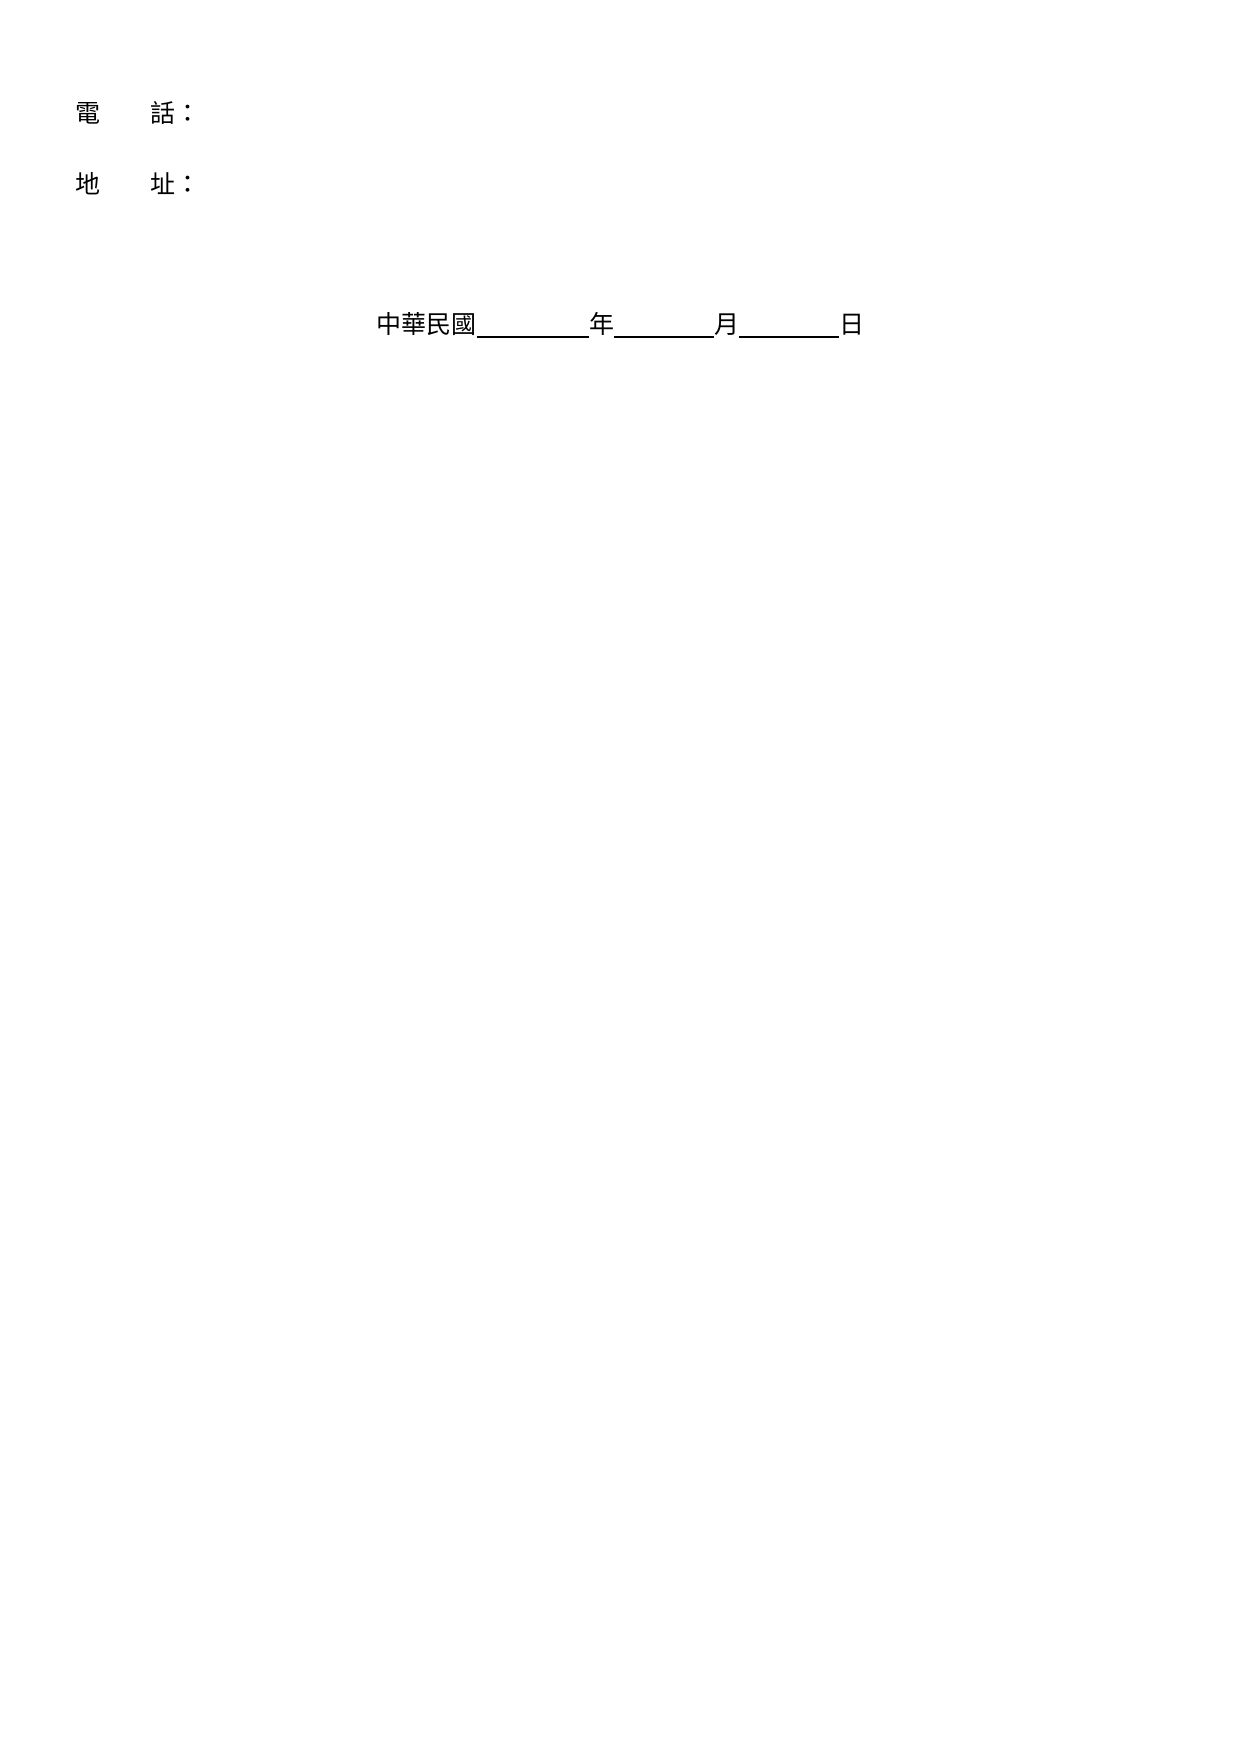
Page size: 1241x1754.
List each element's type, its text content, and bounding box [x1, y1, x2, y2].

text 中華民國 年 月 日 [75, 281, 1165, 344]
text 電 話： [75, 96, 1165, 129]
text 地 址： [75, 167, 1165, 200]
